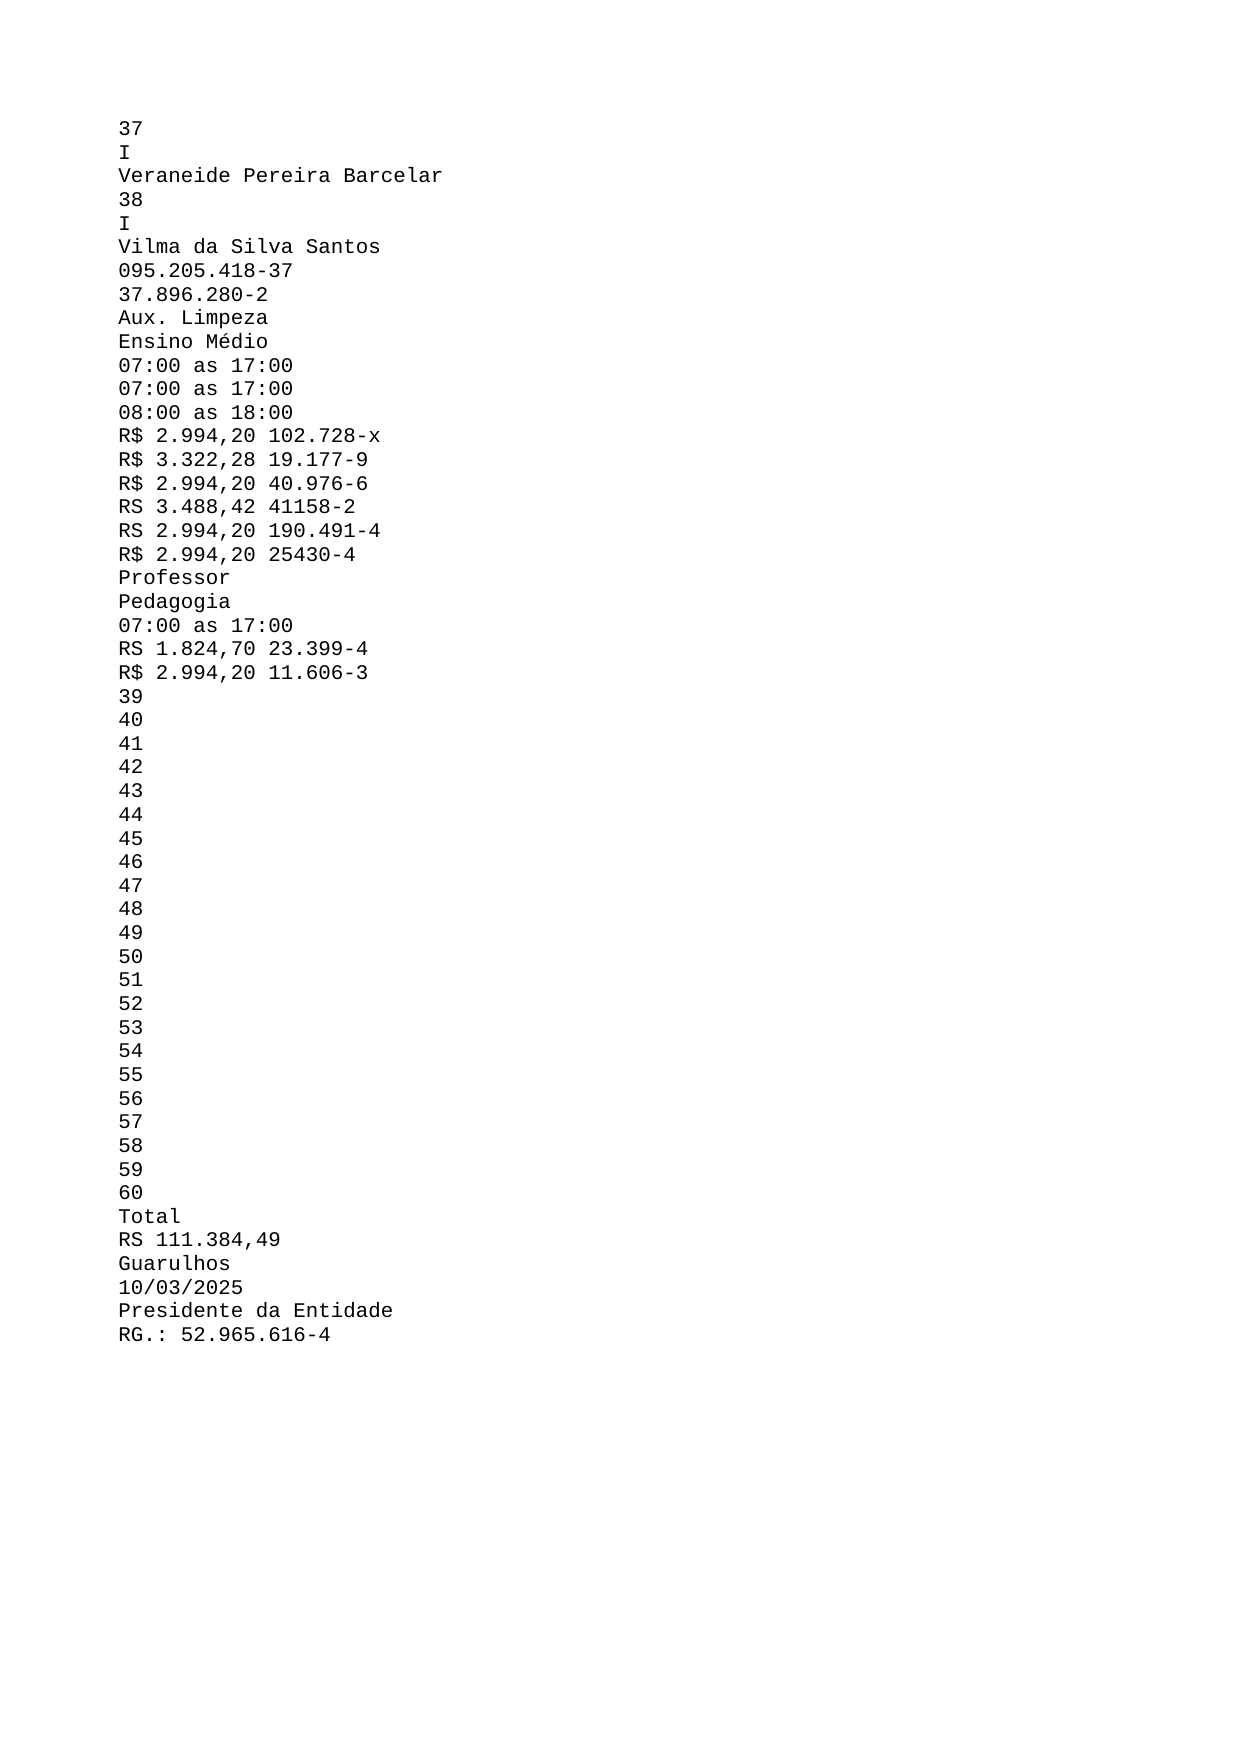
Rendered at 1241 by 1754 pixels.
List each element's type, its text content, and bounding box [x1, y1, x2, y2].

text R$ 2.994,20 40.976-6 [118, 473, 1122, 496]
text 52 [118, 993, 1122, 1017]
text RS 3.488,42 41158-2 [118, 496, 1122, 520]
text RS 1.824,70 23.399-4 [118, 638, 1122, 662]
text 55 [118, 1064, 1122, 1088]
text 37 [118, 118, 1122, 142]
text 48 [118, 898, 1122, 922]
text 57 [118, 1111, 1122, 1135]
text RG.: 52.965.616-4 [118, 1324, 1122, 1348]
text R$ 2.994,20 102.728-x [118, 426, 1122, 449]
text 39 [118, 686, 1122, 709]
text 54 [118, 1040, 1122, 1064]
text 45 [118, 827, 1122, 851]
text 47 [118, 875, 1122, 898]
text 46 [118, 851, 1122, 875]
text 07:00 as 17:00 [118, 354, 1122, 378]
text 51 [118, 969, 1122, 993]
text R$ 2.994,20 11.606-3 [118, 662, 1122, 686]
text 53 [118, 1017, 1122, 1040]
text 43 [118, 780, 1122, 804]
text I [118, 213, 1122, 236]
text Aux. Limpeza [118, 307, 1122, 331]
text RS 111.384,49 [118, 1229, 1122, 1253]
text 59 [118, 1158, 1122, 1182]
text 44 [118, 804, 1122, 827]
text 49 [118, 922, 1122, 946]
text Vilma da Silva Santos [118, 236, 1122, 260]
text Total [118, 1206, 1122, 1229]
text 10/03/2025 [118, 1277, 1122, 1300]
text 42 [118, 757, 1122, 780]
text 60 [118, 1182, 1122, 1206]
text Veraneide Pereira Barcelar [118, 165, 1122, 189]
text Professor [118, 567, 1122, 591]
text 56 [118, 1088, 1122, 1111]
text RS 2.994,20 190.491-4 [118, 520, 1122, 544]
text 58 [118, 1135, 1122, 1158]
text 38 [118, 189, 1122, 213]
text 50 [118, 946, 1122, 969]
text 08:00 as 18:00 [118, 402, 1122, 426]
text R$ 2.994,20 25430-4 [118, 544, 1122, 567]
text Ensino Médio [118, 331, 1122, 354]
text R$ 3.322,28 19.177-9 [118, 449, 1122, 473]
text Guarulhos [118, 1253, 1122, 1277]
text 07:00 as 17:00 [118, 378, 1122, 402]
text I [118, 142, 1122, 165]
text Presidente da Entidade [118, 1300, 1122, 1324]
text 41 [118, 733, 1122, 757]
text 37.896.280-2 [118, 284, 1122, 307]
text 07:00 as 17:00 [118, 615, 1122, 638]
text 40 [118, 709, 1122, 733]
text 095.205.418-37 [118, 260, 1122, 284]
text Pedagogia [118, 591, 1122, 615]
